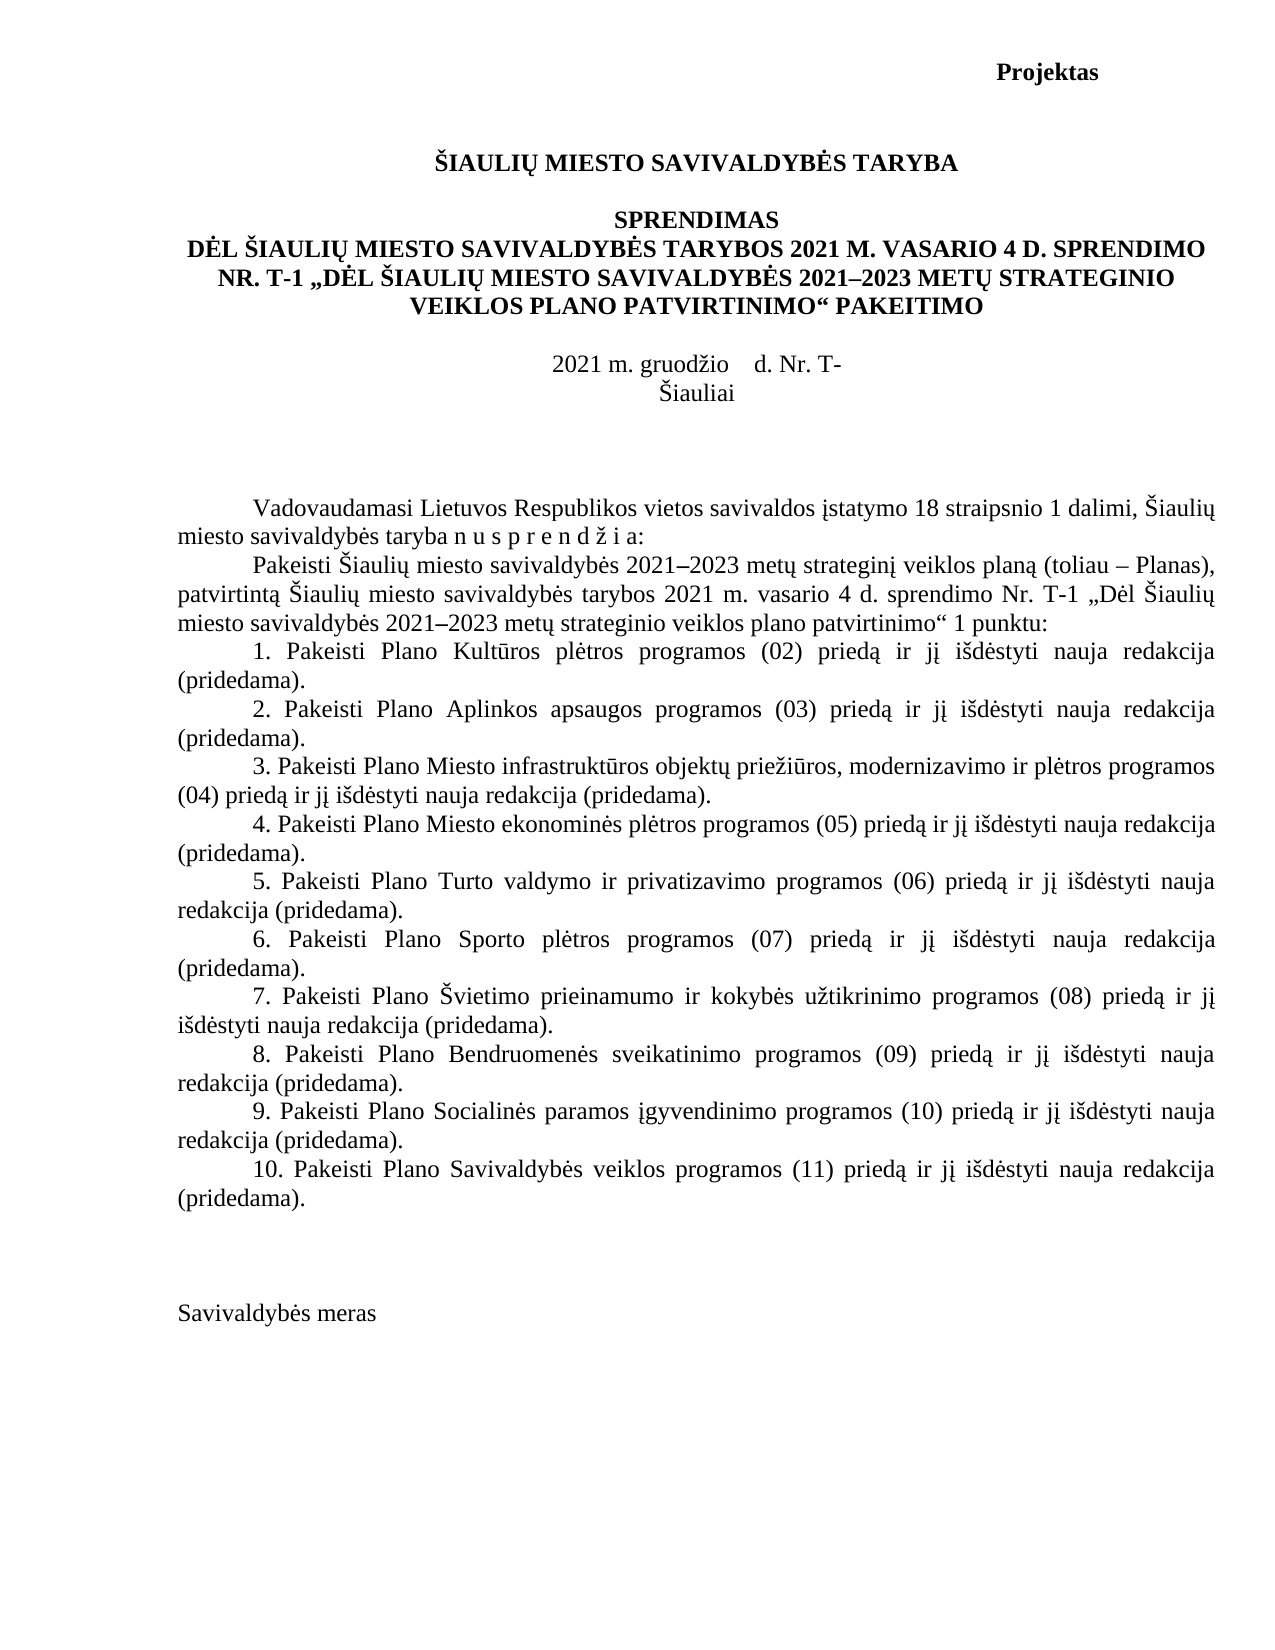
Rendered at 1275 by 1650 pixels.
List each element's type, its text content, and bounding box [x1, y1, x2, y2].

text DĖL ŠIAULIŲ MIESTO SAVIVALDYBĖS TARYBOS 2021 M. VASARIO 4 D. SPRENDIMO NR. T-1 „DĖL ŠIAULIŲ MIESTO SAVIVALDYBĖS 2021–2023 METŲ STRATEGINIO VEIKLOS PLANO PATVIRTINIMO“ PAKEITIMO [177, 234, 1216, 320]
text 1. Pakeisti Plano Kultūros plėtros programos (02) priedą ir jį išdėstyti nauja redakcija (pridedama). [177, 636, 1216, 694]
text SPRENDIMAS [177, 205, 1216, 234]
text 9. Pakeisti Plano Socialinės paramos įgyvendinimo programos (10) priedą ir jį išdėstyti nauja redakcija (pridedama). [177, 1096, 1216, 1154]
text 2021 m. gruodžio d. Nr. T- [177, 349, 1216, 378]
text Vadovaudamasi Lietuvos Respublikos vietos savivaldos įstatymo 18 straipsnio 1 dalimi, Šiaulių miesto savivaldybės taryba n u s p r e n d ž i a: [177, 493, 1216, 550]
text 3. Pakeisti Plano Miesto infrastruktūros objektų priežiūros, modernizavimo ir plėtros programos (04) priedą ir jį išdėstyti nauja redakcija (pridedama). [177, 751, 1216, 809]
text 7. Pakeisti Plano Švietimo prieinamumo ir kokybės užtikrinimo programos (08) priedą ir jį išdėstyti nauja redakcija (pridedama). [177, 981, 1216, 1039]
text 4. Pakeisti Plano Miesto ekonominės plėtros programos (05) priedą ir jį išdėstyti nauja redakcija (pridedama). [177, 809, 1216, 866]
text Pakeisti Šiaulių miesto savivaldybės 2021–2023 metų strateginį veiklos planą (toliau – Planas), patvirtintą Šiaulių miesto savivaldybės tarybos 2021 m. vasario 4 d. sprendimo Nr. T-1 „Dėl Šiaulių miesto savivaldybės 2021–2023 metų strateginio veiklos plano patvirtinimo“ 1 punktu: [177, 550, 1216, 636]
text Savivaldybės meras [177, 1298, 1216, 1326]
text 2. Pakeisti Plano Aplinkos apsaugos programos (03) priedą ir jį išdėstyti nauja redakcija (pridedama). [177, 694, 1216, 751]
text 6. Pakeisti Plano Sporto plėtros programos (07) priedą ir jį išdėstyti nauja redakcija (pridedama). [177, 924, 1216, 981]
text 8. Pakeisti Plano Bendruomenės sveikatinimo programos (09) priedą ir jį išdėstyti nauja redakcija (pridedama). [177, 1039, 1216, 1096]
text ŠIAULIŲ MIESTO SAVIVALDYBĖS TARYBA [177, 148, 1216, 176]
text 10. Pakeisti Plano Savivaldybės veiklos programos (11) priedą ir jį išdėstyti nauja redakcija (pridedama). [177, 1154, 1216, 1211]
text Šiauliai [177, 378, 1216, 406]
text 5. Pakeisti Plano Turto valdymo ir privatizavimo programos (06) priedą ir jį išdėstyti nauja redakcija (pridedama). [177, 866, 1216, 924]
